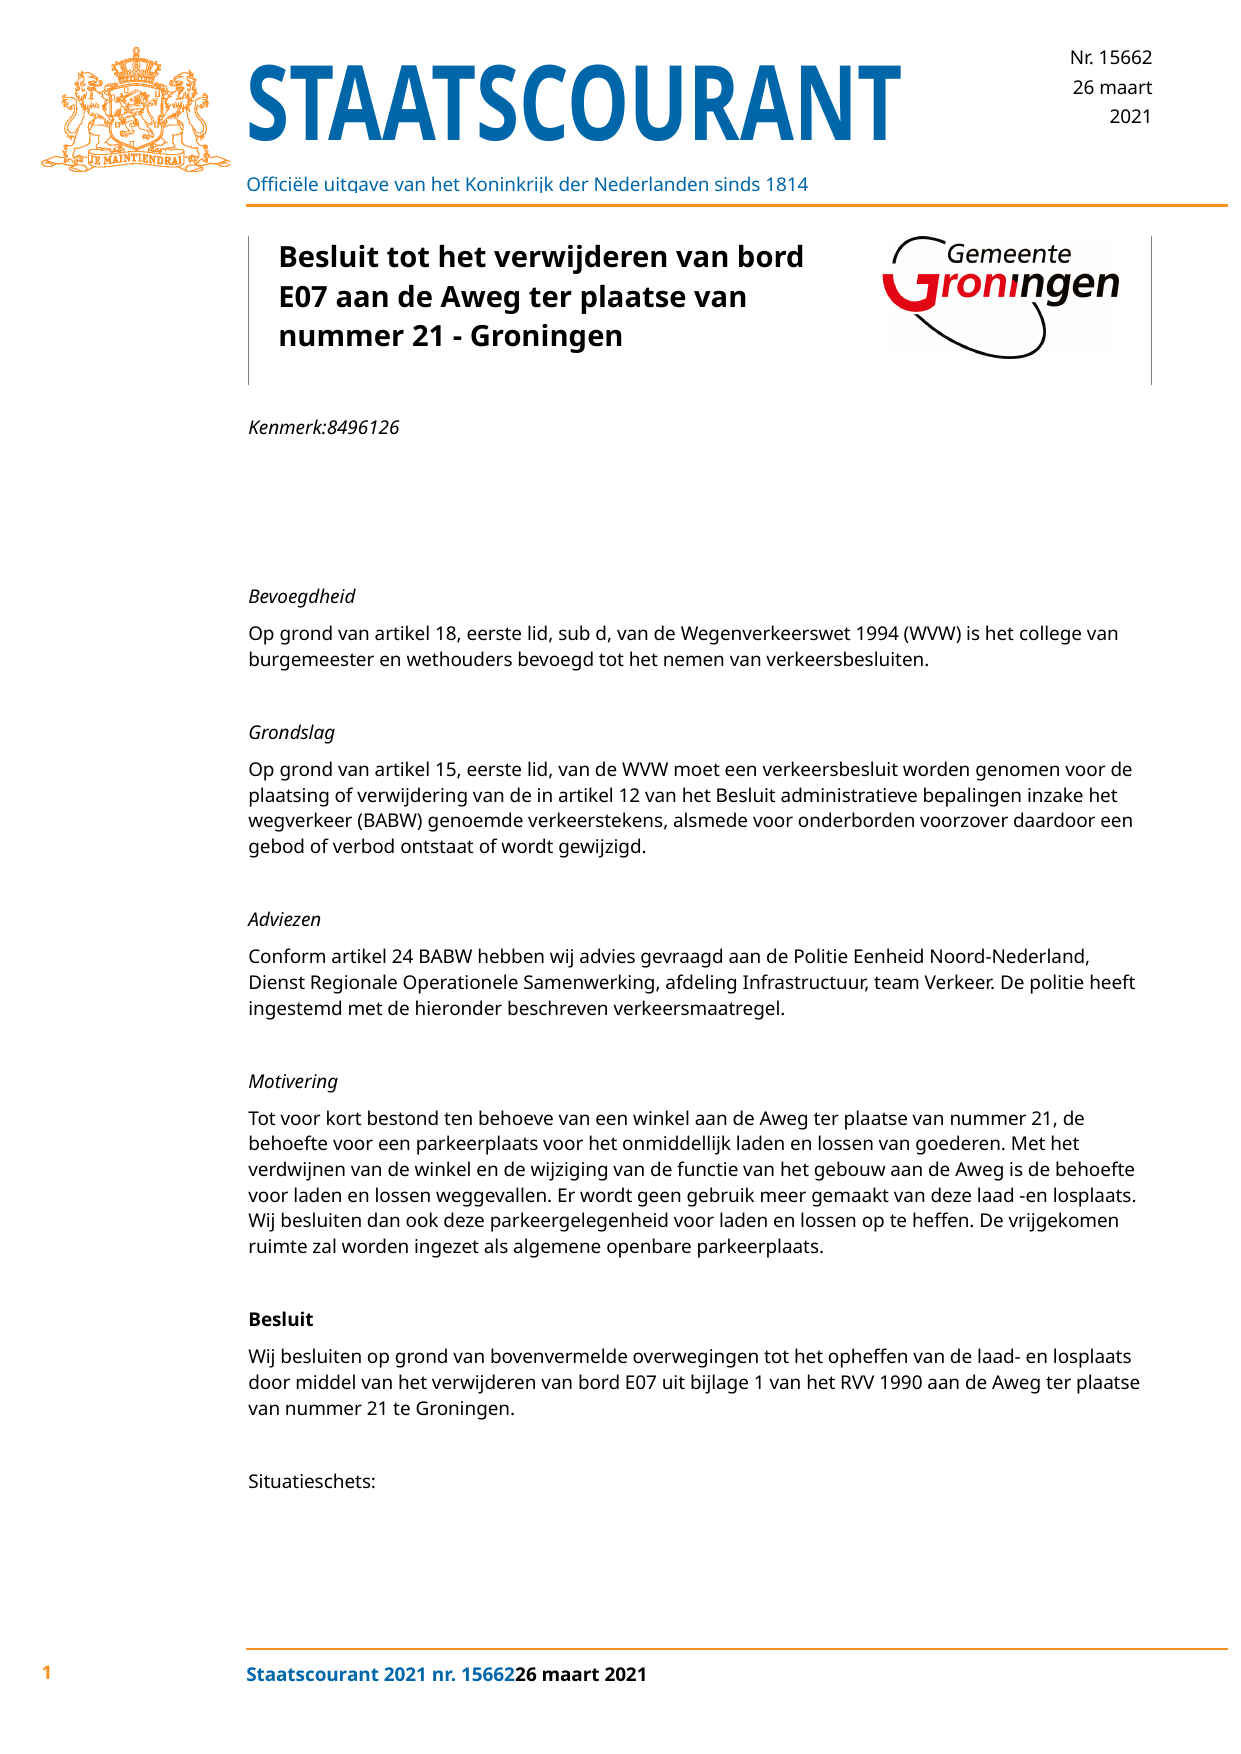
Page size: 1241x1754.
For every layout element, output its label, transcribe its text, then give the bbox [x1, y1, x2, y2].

text Wij besluiten op grond van bovenvermelde overwegingen tot het opheffen van de laad- en losplaats door middel van het verwijderen van bord E07 uit bijlage 1 van het RVV 1990 aan de Aweg ter plaatse van nummer 21 te Groningen. [248, 1343, 1152, 1421]
text Motivering [248, 1068, 1152, 1094]
text Bevoegdheid [248, 584, 1152, 609]
text Tot voor kort bestond ten behoeve van een winkel aan de Aweg ter plaatse van nummer 21, de behoefte voor een parkeerplaats voor het onmiddellijk laden en lossen van goederen. Met het verdwijnen van de winkel en de wijziging van de functie van het gebouw aan de Aweg is de behoefte voor laden en lossen weggevallen. Er wordt geen gebruik meer gemaakt van deze laad -en losplaats. Wij besluiten dan ook deze parkeergelegenheid voor laden en lossen op te heffen. De vrijgekomen ruimte zal worden ingezet als algemene openbare parkeerplaats. [248, 1105, 1152, 1259]
text Conform artikel 24 BABW hebben wij advies gevraagd aan de Politie Eenheid Noord-Nederland, Dienst Regionale Operationele Samenwerking, afdeling Infrastructuur, team Verkeer. De politie heeft ingestemd met de hieronder beschreven verkeersmaatregel. [248, 943, 1152, 1020]
picture [882, 236, 1119, 359]
text Kenmerk:8496126 [248, 414, 1152, 440]
text Besluit [248, 1307, 1152, 1332]
table_header [850, 236, 1151, 385]
table_header Besluit tot het verwijderen van bord E07 aan de Aweg ter plaatse van nummer 21 - Groningen [249, 236, 850, 385]
text Op grond van artikel 15, eerste lid, van de WVW moet een verkeersbesluit worden genomen voor de plaatsing of verwijdering van de in artikel 12 van het Besluit administratieve bepalingen inzake het wegverkeer (BABW) genoemde verkeerstekens, alsmede voor onderborden voorzover daardoor een gebod of verbod ontstaat of wordt gewijzigd. [248, 756, 1152, 859]
text Situatieschets: [248, 1468, 1152, 1494]
text Grondslag [248, 719, 1152, 745]
picture [41, 47, 231, 172]
text Adviezen [248, 907, 1152, 932]
text Op grond van artikel 18, eerste lid, sub d, van de Wegenverkeerswet 1994 (WVW) is het college van burgemeester en wethouders bevoegd tot het nemen van verkeersbesluiten. [248, 620, 1152, 672]
